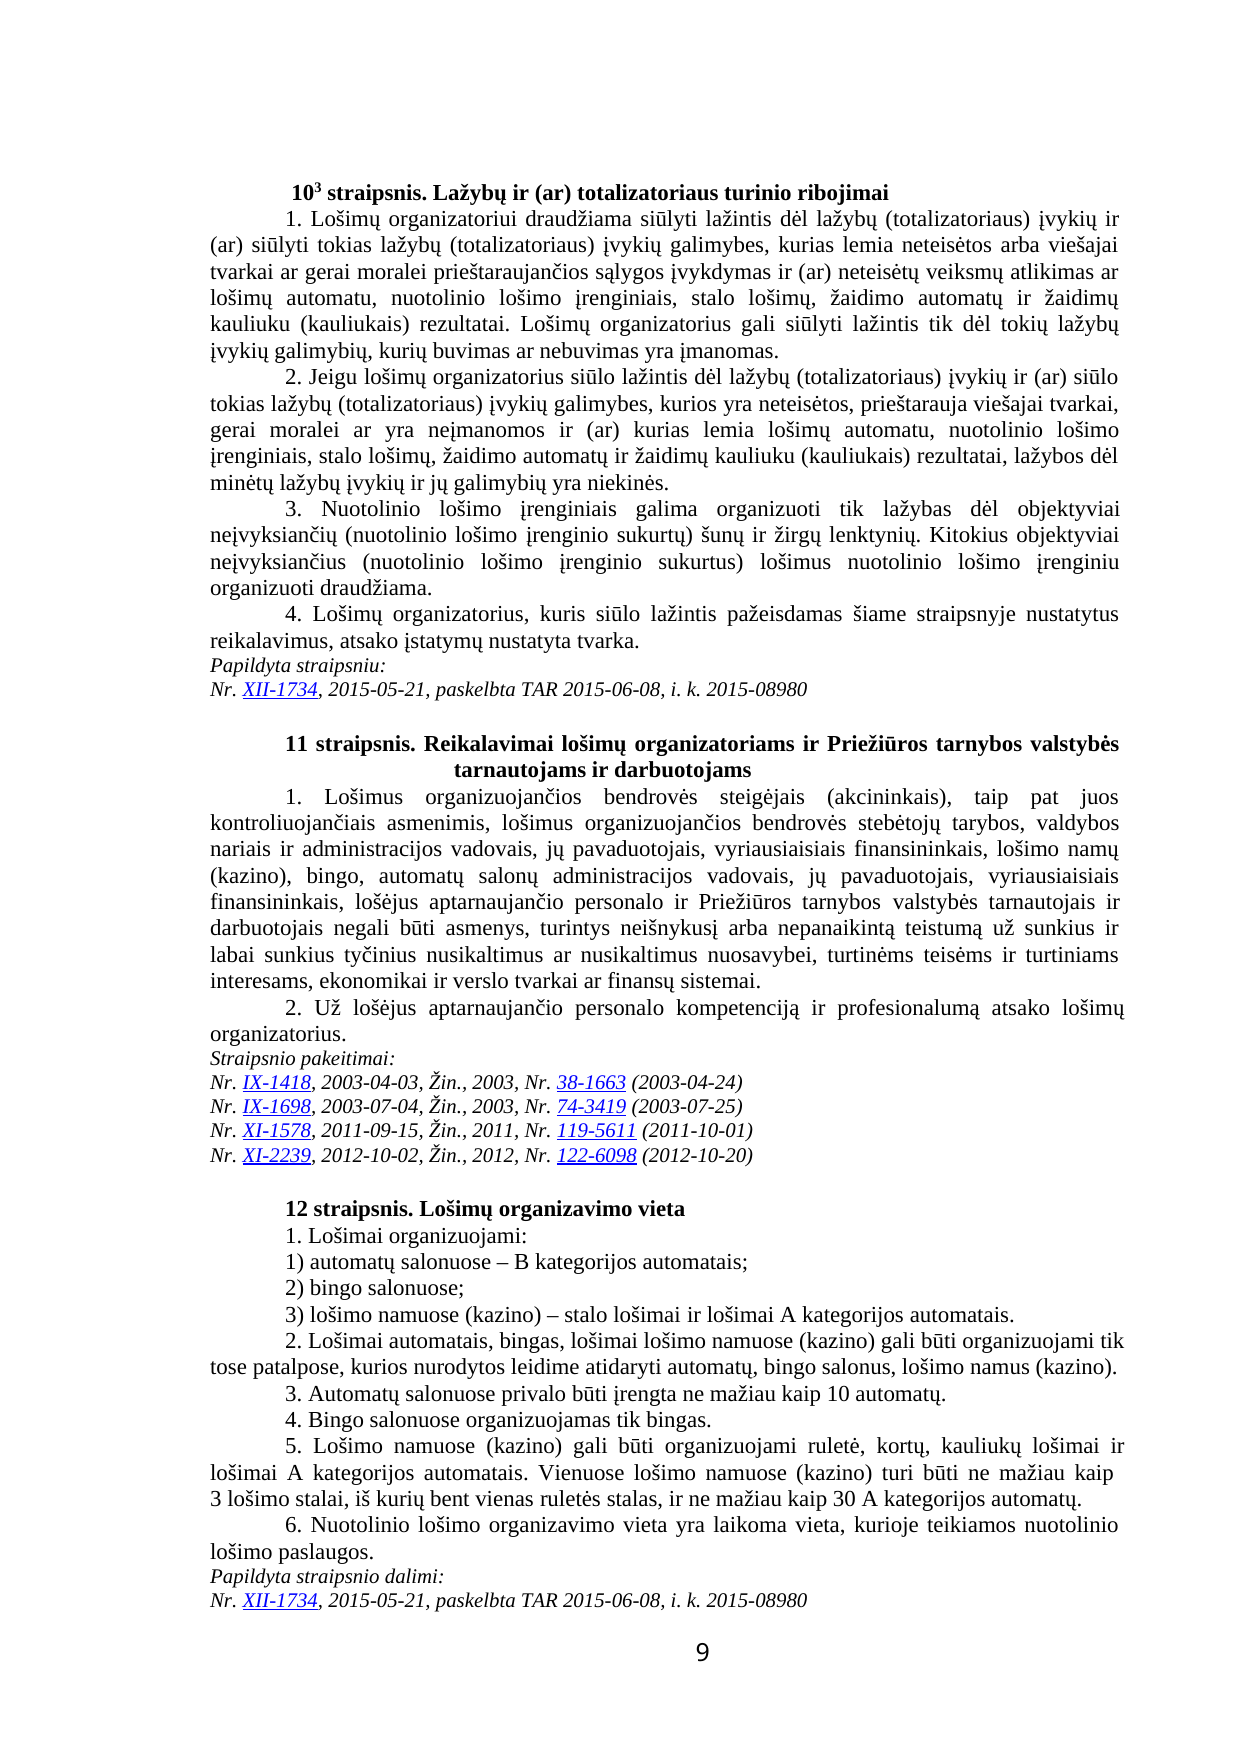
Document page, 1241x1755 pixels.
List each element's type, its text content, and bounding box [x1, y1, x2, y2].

text Nr. XI-1578, 2011-09-15, Žin., 2011, Nr. 119-5611 (2011-10-01) [210, 1118, 1120, 1142]
text 5. Lošimo namuose (kazino) gali būti organizuojami ruletė, kortų, kauliukų lošimai ir lošimai A kategorijos automatais. Vienuose lošimo namuose (kazino) turi būti ne mažiau kaip 3 lošimo stalai, iš kurių bent vienas ruletės stalas, ir ne mažiau kaip 30 A kategorijos automatų. [210, 1432, 1126, 1512]
text 1. Lošimus organizuojančios bendrovės steigėjais (akcininkais), taip pat juos kontroliuojančiais asmenimis, lošimus organizuojančios bendrovės stebėtojų tarybos, valdybos nariais ir administracijos vadovais, jų pavaduotojais, vyriausiaisiais finansininkais, lošimo namų (kazino), bingo, automatų salonų administracijos vadovais, jų pavaduotojais, vyriausiaisiais finansininkais, lošėjus aptarnaujančio personalo ir Priežiūros tarnybos valstybės tarnautojais ir darbuotojais negali būti asmenys, turintys neišnykusį arba nepanaikintą teistumą už sunkius ir labai sunkius tyčinius nusikaltimus ar nusikaltimus nuosavybei, turtinėms teisėms ir turtiniams interesams, ekonomikai ir verslo tvarkai ar finansų sistemai. [210, 783, 1120, 993]
text Nr. IX-1698, 2003-07-04, Žin., 2003, Nr. 74-3419 (2003-07-25) [210, 1094, 1120, 1118]
text 3. Automatų salonuose privalo būti įrengta ne mažiau kaip 10 automatų. [210, 1380, 1126, 1406]
text 2. Už lošėjus aptarnaujančio personalo kompetenciją ir profesionalumą atsako lošimų organizatorius. [210, 993, 1126, 1046]
text 3) lošimo namuose (kazino) – stalo lošimai ir lošimai A kategorijos automatais. [210, 1301, 1126, 1327]
text 103 straipsnis. Lažybų ir (ar) totalizatoriaus turinio ribojimai [210, 179, 1120, 205]
text Nr. XII-1734, 2015-05-21, paskelbta TAR 2015-06-08, i. k. 2015-08980 [210, 677, 1120, 701]
text 2. Lošimai automatais, bingas, lošimai lošimo namuose (kazino) gali būti organizuojami tik tose patalpose, kurios nurodytos leidime atidaryti automatų, bingo salonus, lošimo namus (kazino). [210, 1327, 1126, 1380]
text Nr. XI-2239, 2012-10-02, Žin., 2012, Nr. 122-6098 (2012-10-20) [210, 1142, 1126, 1167]
text 2. Jeigu lošimų organizatorius siūlo lažintis dėl lažybų (totalizatoriaus) įvykių ir (ar) siūlo tokias lažybų (totalizatoriaus) įvykių galimybes, kurios yra neteisėtos, prieštarauja viešajai tvarkai, gerai moralei ar yra neįmanomos ir (ar) kurias lemia lošimų automatu, nuotolinio lošimo įrenginiais, stalo lošimų, žaidimo automatų ir žaidimų kauliuku (kauliukais) rezultatai, lažybos dėl minėtų lažybų įvykių ir jų galimybių yra niekinės. [210, 363, 1120, 495]
text Nr. IX-1418, 2003-04-03, Žin., 2003, Nr. 38-1663 (2003-04-24) [210, 1070, 1120, 1094]
text 1) automatų salonuose – B kategorijos automatais; [210, 1248, 1126, 1274]
text 4. Bingo salonuose organizuojamas tik bingas. [210, 1406, 1126, 1432]
text Straipsnio pakeitimai: [210, 1046, 1120, 1070]
text 4. Lošimų organizatorius, kuris siūlo lažintis pažeisdamas šiame straipsnyje nustatytus reikalavimus, atsako įstatymų nustatyta tvarka. [210, 600, 1120, 653]
text 2) bingo salonuose; [210, 1274, 1126, 1301]
text Papildyta straipsnio dalimi: [210, 1564, 1120, 1588]
text 11 straipsnis. Reikalavimai lošimų organizatoriams ir Priežiūros tarnybos valstybės tarnautojams ir darbuotojams [285, 730, 1120, 783]
text 6. Nuotolinio lošimo organizavimo vieta yra laikoma vieta, kurioje teikiamos nuotolinio lošimo paslaugos. [210, 1512, 1120, 1564]
text 3. Nuotolinio lošimo įrenginiais galima organizuoti tik lažybas dėl objektyviai neįvyksiančių (nuotolinio lošimo įrenginio sukurtų) šunų ir žirgų lenktynių. Kitokius objektyviai neįvyksiančius (nuotolinio lošimo įrenginio sukurtus) lošimus nuotolinio lošimo įrenginiu organizuoti draudžiama. [210, 495, 1120, 600]
text 12 straipsnis. Lošimų organizavimo vieta [210, 1195, 1126, 1222]
text Nr. XII-1734, 2015-05-21, paskelbta TAR 2015-06-08, i. k. 2015-08980 [210, 1588, 1120, 1612]
text 1. Lošimų organizatoriui draudžiama siūlyti lažintis dėl lažybų (totalizatoriaus) įvykių ir (ar) siūlyti tokias lažybų (totalizatoriaus) įvykių galimybes, kurias lemia neteisėtos arba viešajai tvarkai ar gerai moralei prieštaraujančios sąlygos įvykdymas ir (ar) neteisėtų veiksmų atlikimas ar lošimų automatu, nuotolinio lošimo įrenginiais, stalo lošimų, žaidimo automatų ir žaidimų kauliuku (kauliukais) rezultatai. Lošimų organizatorius gali siūlyti lažintis tik dėl tokių lažybų įvykių galimybių, kurių buvimas ar nebuvimas yra įmanomas. [210, 205, 1120, 363]
text Papildyta straipsniu: [210, 653, 1120, 677]
text 1. Lošimai organizuojami: [210, 1222, 1126, 1248]
